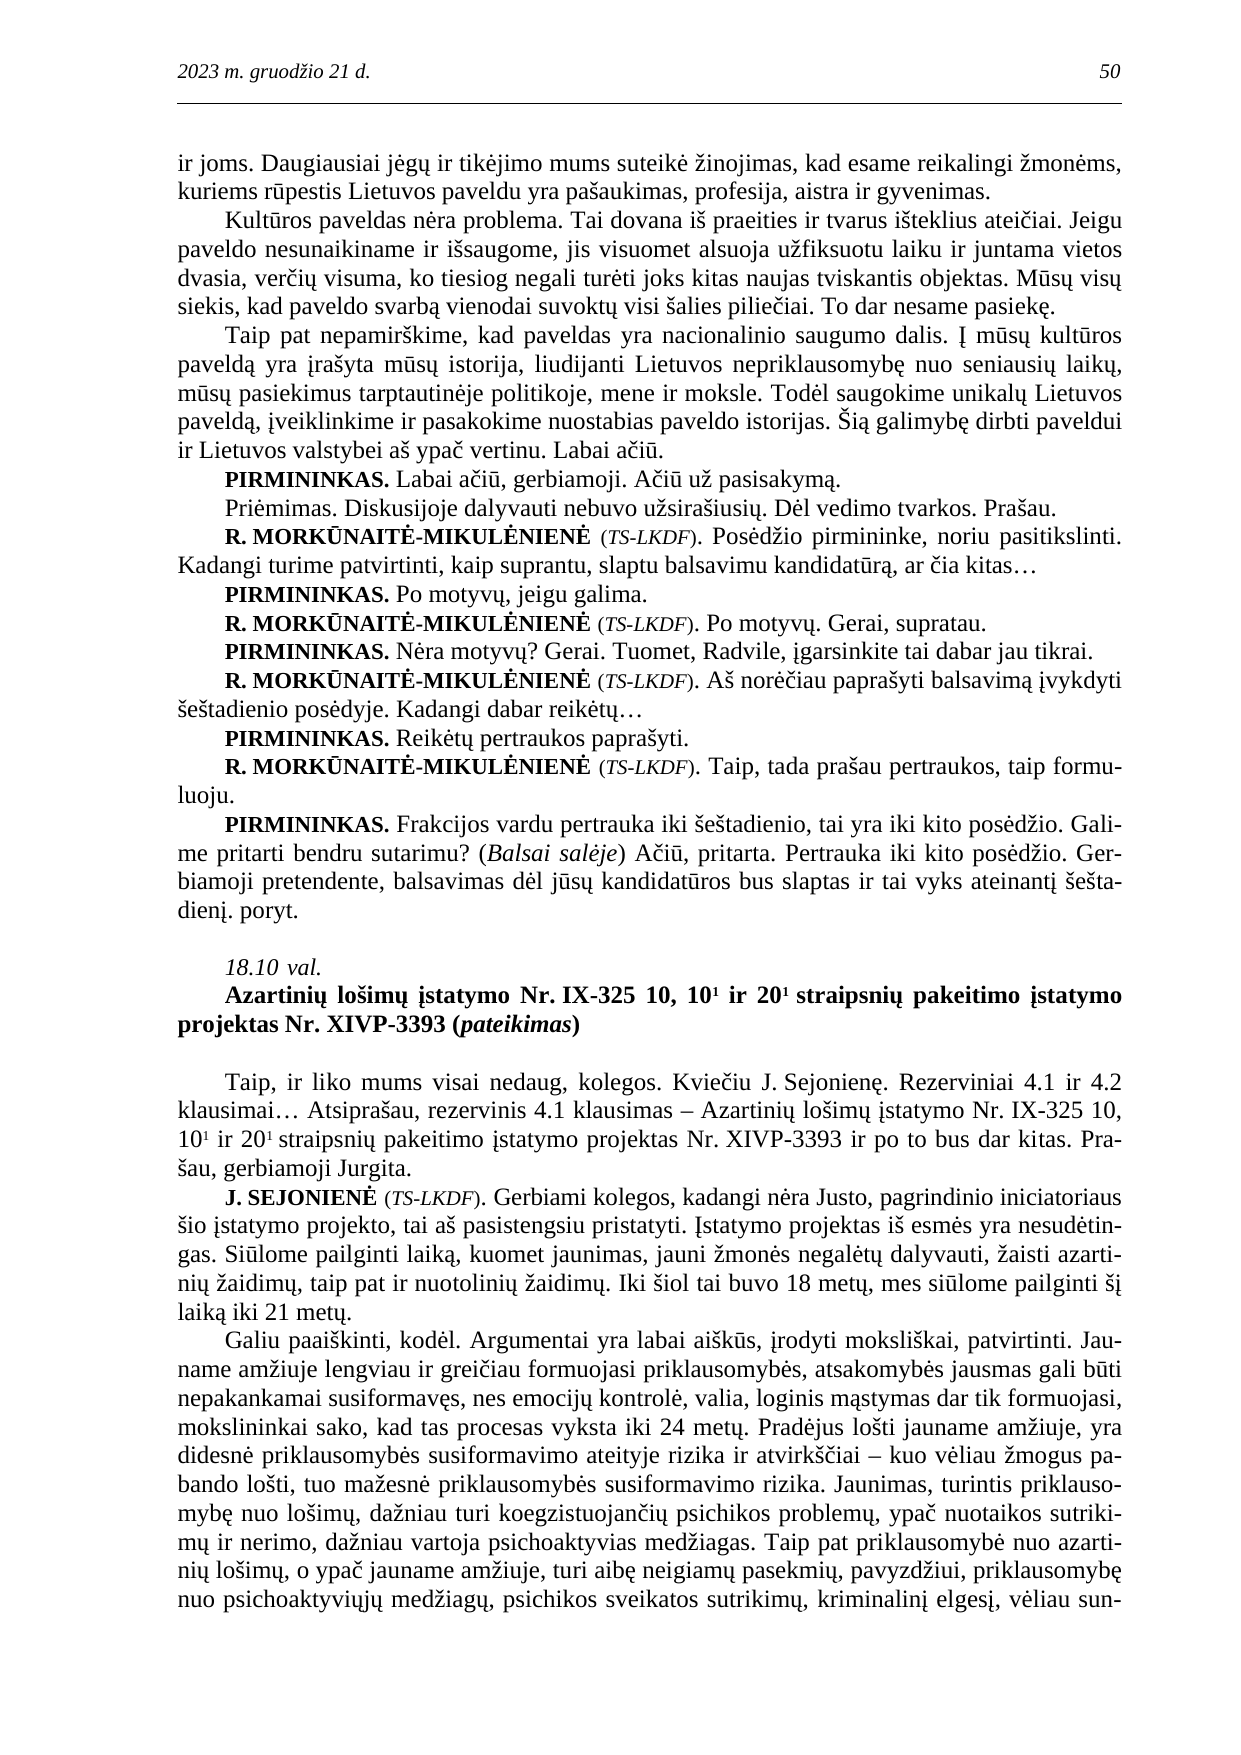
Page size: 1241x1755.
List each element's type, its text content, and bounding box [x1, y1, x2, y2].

text PIRMININKAS. La­bai ačiū, ger­bia­mo­ji. Ačiū už pa­si­sa­ky­mą. [177, 464, 1122, 493]
text PIRMININKAS. Frak­ci­jos var­du per­trau­ka iki šeš­ta­die­nio, tai yra iki ki­to po­sė­džio. Ga­li­me pri­tar­ti ben­dru su­ta­ri­mu? (Bal­sai sa­lė­je) Ačiū, pri­tar­ta. Per­trau­ka iki ki­to po­sė­džio. Ger­bia­mo­ji pre­ten­den­te, bal­sa­vi­mas dėl jū­sų kan­di­da­tū­ros bus slap­tas ir tai vyks at­ei­nan­tį šeš­ta­die­nį. po­ryt. [177, 809, 1122, 924]
text Azar­ti­nių lo­ši­mų įsta­ty­mo Nr. IX-325 10, 101 ir 201 straips­nių pa­kei­ti­mo įsta­ty­mo pro­jek­tas Nr. XIVP-3393 (pa­tei­ki­mas) [177, 980, 1122, 1038]
text PIRMININKAS. Rei­kė­tų per­trau­kos pa­pra­šy­ti. [177, 723, 1122, 751]
text Pri­ėmi­mas. Dis­ku­si­jo­je da­ly­vau­ti ne­bu­vo už­si­ra­šiu­sių. Dėl ve­di­mo tvar­kos. Pra­šau. [177, 493, 1122, 521]
text Kul­tū­ros pa­vel­das nė­ra pro­ble­ma. Tai do­va­na iš pra­ei­ties ir tva­rus iš­tek­lius at­ei­čiai. Jei­gu pa­vel­do ne­su­nai­ki­na­me ir iš­sau­go­me, jis vi­suo­met al­suo­ja už­fik­suo­tu lai­ku ir jun­ta­ma vie­tos dva­sia, ver­čių vi­su­ma, ko tie­siog ne­ga­li tu­rė­ti joks ki­tas nau­jas tvis­kan­tis ob­jek­tas. Mū­sų vi­sų sie­kis, kad pa­vel­do svar­bą vie­no­dai su­vok­tų vi­si ša­lies pi­lie­čiai. To dar ne­sa­me pa­sie­kę. [177, 205, 1122, 320]
text PIRMININKAS. Nė­ra mo­ty­vų? Ge­rai. Tuo­met, Rad­vi­le, įgar­sin­ki­te tai da­bar jau tik­rai. [177, 636, 1122, 665]
text R. MORKŪNAITĖ-MIKULĖNIENĖ (TS-LKDF). Po­sė­džio pir­mi­nin­ke, no­riu pa­si­tiks­lin­ti. Ka­dan­gi tu­ri­me pa­tvir­tin­ti, kaip su­pran­tu, slap­tu bal­sa­vi­mu kan­di­da­tū­rą, ar čia ki­tas… [177, 521, 1122, 579]
text PIRMININKAS. Po mo­ty­vų, jei­gu ga­li­ma. [177, 579, 1122, 608]
text R. MORKŪNAITĖ-MIKULĖNIENĖ (TS-LKDF). Aš no­rė­čiau pa­pra­šy­ti bal­sa­vi­mą įvyk­dy­ti šeš­ta­die­nio po­sė­dy­je. Ka­dan­gi da­bar rei­kė­tų… [177, 665, 1122, 723]
text Taip, ir li­ko mums vi­sai ne­daug, ko­le­gos. Kvie­čiu J. Se­jo­nie­nę. Re­zer­vi­niai 4.1 ir 4.2 klau­si­mai… At­si­pra­šau, re­zer­vi­nis 4.1 klau­si­mas – Azar­ti­nių lo­ši­mų įsta­ty­mo Nr. IX-325 10, 101 ir 201 straips­nių pa­kei­ti­mo įsta­ty­mo pro­jek­tas Nr. XIVP-3393 ir po to bus dar ki­tas. Pra­šau, ger­bia­mo­ji Jur­gi­ta. [177, 1067, 1122, 1182]
text R. MORKŪNAITĖ-MIKULĖNIENĖ (TS-LKDF). Po mo­ty­vų. Ge­rai, su­pra­tau. [177, 608, 1122, 636]
text 18.10 val. [224, 953, 1122, 980]
text Ga­liu pa­aiš­kin­ti, ko­dėl. Ar­gu­men­tai yra la­bai aiš­kūs, įro­dy­ti moks­liš­kai, pa­tvir­tin­ti. Jau­na­me am­žiu­je leng­viau ir grei­čiau for­muo­ja­si pri­klau­so­my­bės, at­sa­ko­my­bės jaus­mas ga­li bū­ti ne­pa­kan­ka­mai su­si­for­ma­vęs, nes emo­ci­jų kon­tro­lė, va­lia, lo­gi­nis mąs­ty­mas dar tik for­muo­ja­si, moks­li­nin­kai sa­ko, kad tas pro­ce­sas vyks­ta iki 24 me­tų. Pra­dė­jus loš­ti jau­na­me am­žiu­je, yra di­des­nė pri­klau­so­my­bės su­si­for­ma­vi­mo at­ei­ty­je ri­zi­ka ir at­virkš­čiai – kuo vė­liau žmo­gus pa­ban­do loš­ti, tuo ma­žes­nė pri­klau­so­my­bės su­si­for­ma­vi­mo ri­zi­ka. Jau­ni­mas, tu­rin­tis pri­klau­so­my­bę nuo lo­ši­mų, daž­niau tu­ri ko­eg­zis­tuo­jan­čių psi­chi­kos pro­ble­mų, ypač nuo­tai­kos su­tri­ki­mų ir ne­ri­mo, daž­niau var­to­ja psi­cho­ak­ty­vias me­džia­gas. Taip pat pri­klau­so­my­bė nuo azar­ti­nių lo­ši­mų, o ypač jau­na­me am­žiu­je, tu­ri ai­bę nei­gia­mų pa­sek­mių, pa­vyz­džiui, pri­klau­so­my­bę nuo psi­cho­ak­ty­vių­jų me­džia­gų, psi­chi­kos svei­ka­tos su­tri­ki­mų, kri­mi­na­li­nį el­ge­sį, vė­liau sun­ [177, 1325, 1122, 1613]
text ir joms. Dau­giau­siai jė­gų ir ti­kė­ji­mo mums su­tei­kė ži­no­ji­mas, kad esa­me rei­ka­lin­gi žmo­nėms, ku­riems rū­pes­tis Lie­tu­vos pa­vel­du yra pa­šau­ki­mas, pro­fe­si­ja, aist­ra ir gy­ve­ni­mas. [177, 148, 1122, 205]
text R. MORKŪNAITĖ-MIKULĖNIENĖ (TS-LKDF). Taip, ta­da pra­šau per­trau­kos, taip for­mu­luo­ju. [177, 751, 1122, 809]
text Taip pat ne­pa­mirš­ki­me, kad pa­vel­das yra na­cio­na­li­nio sau­gu­mo da­lis. Į mū­sų kul­tū­ros pa­vel­dą yra įra­šy­ta mū­sų is­to­ri­ja, liu­di­jan­ti Lie­tu­vos ne­pri­klau­so­my­bę nuo se­niau­sių lai­kų, mū­sų pa­sie­ki­mus tarp­tau­ti­nė­je po­li­ti­ko­je, me­ne ir moks­le. To­dėl sau­go­ki­me uni­ka­lų Lie­tu­vos pa­vel­dą, įveik­lin­ki­me ir pa­sa­ko­ki­me nuo­sta­bias pa­vel­do is­to­ri­jas. Šią ga­li­my­bę dirb­ti pa­vel­dui ir Lie­tu­vos vals­ty­bei aš ypač ver­ti­nu. La­bai ačiū. [177, 320, 1122, 464]
text J. SEJONIENĖ (TS-LKDF). Ger­bia­mi ko­le­gos, ka­dan­gi nė­ra Jus­to, pa­grin­di­nio ini­cia­to­riaus šio įsta­ty­mo pro­jek­to, tai aš pa­si­steng­siu pri­sta­ty­ti. Įsta­ty­mo pro­jek­tas iš es­mės yra ne­su­dė­tin­gas. Siū­lo­me pail­gin­ti lai­ką, kuo­met jau­ni­mas, jau­ni žmo­nės ne­ga­lė­tų da­ly­vau­ti, žais­ti azar­ti­nių žai­di­mų, taip pat ir nuo­to­li­nių žai­di­mų. Iki šiol tai bu­vo 18 me­tų, mes siū­lo­me pail­gin­ti šį lai­ką iki 21 me­tų. [177, 1182, 1122, 1325]
